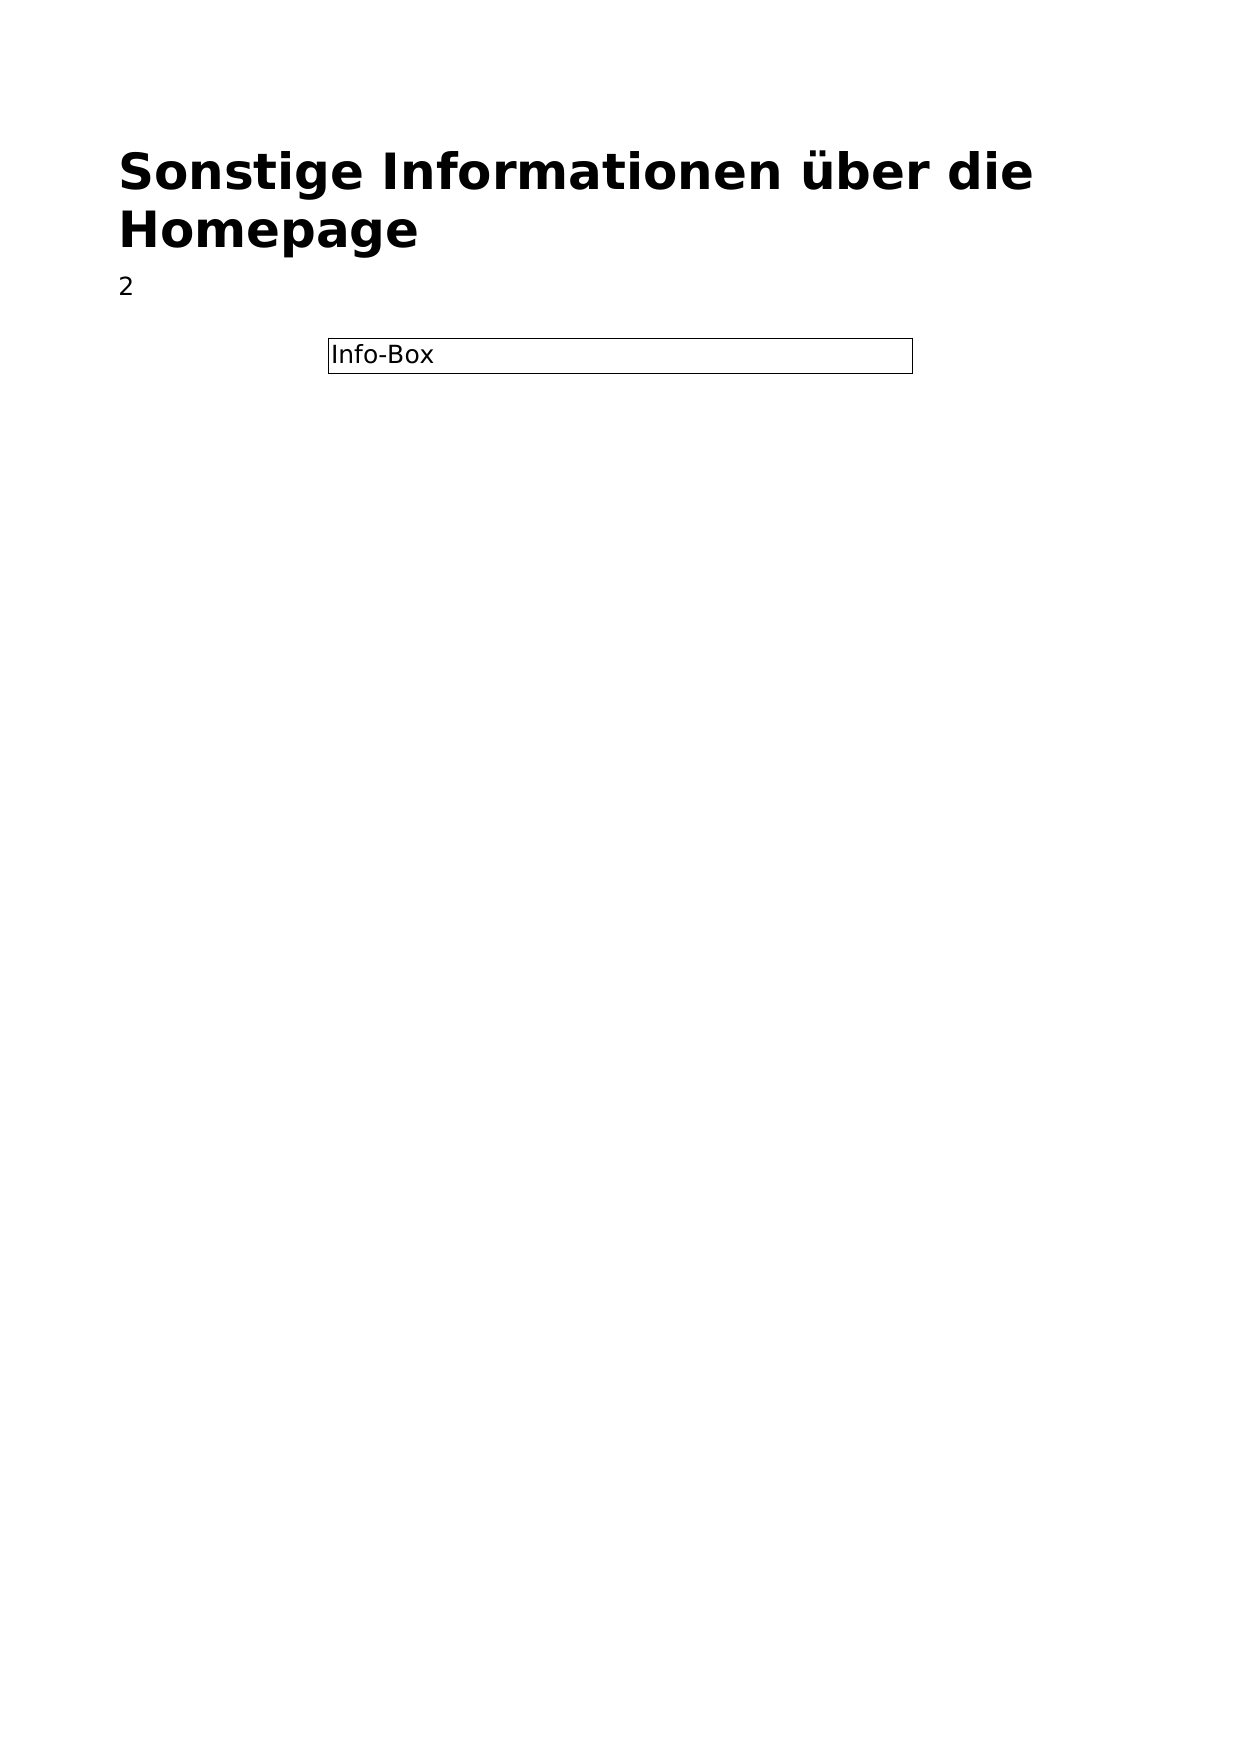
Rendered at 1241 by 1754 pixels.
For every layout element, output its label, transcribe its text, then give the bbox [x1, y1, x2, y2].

text 2 [118, 272, 1122, 301]
table_header Info-Box [329, 339, 912, 372]
subtitle Sonstige Informationen über die Homepage [118, 143, 1122, 259]
